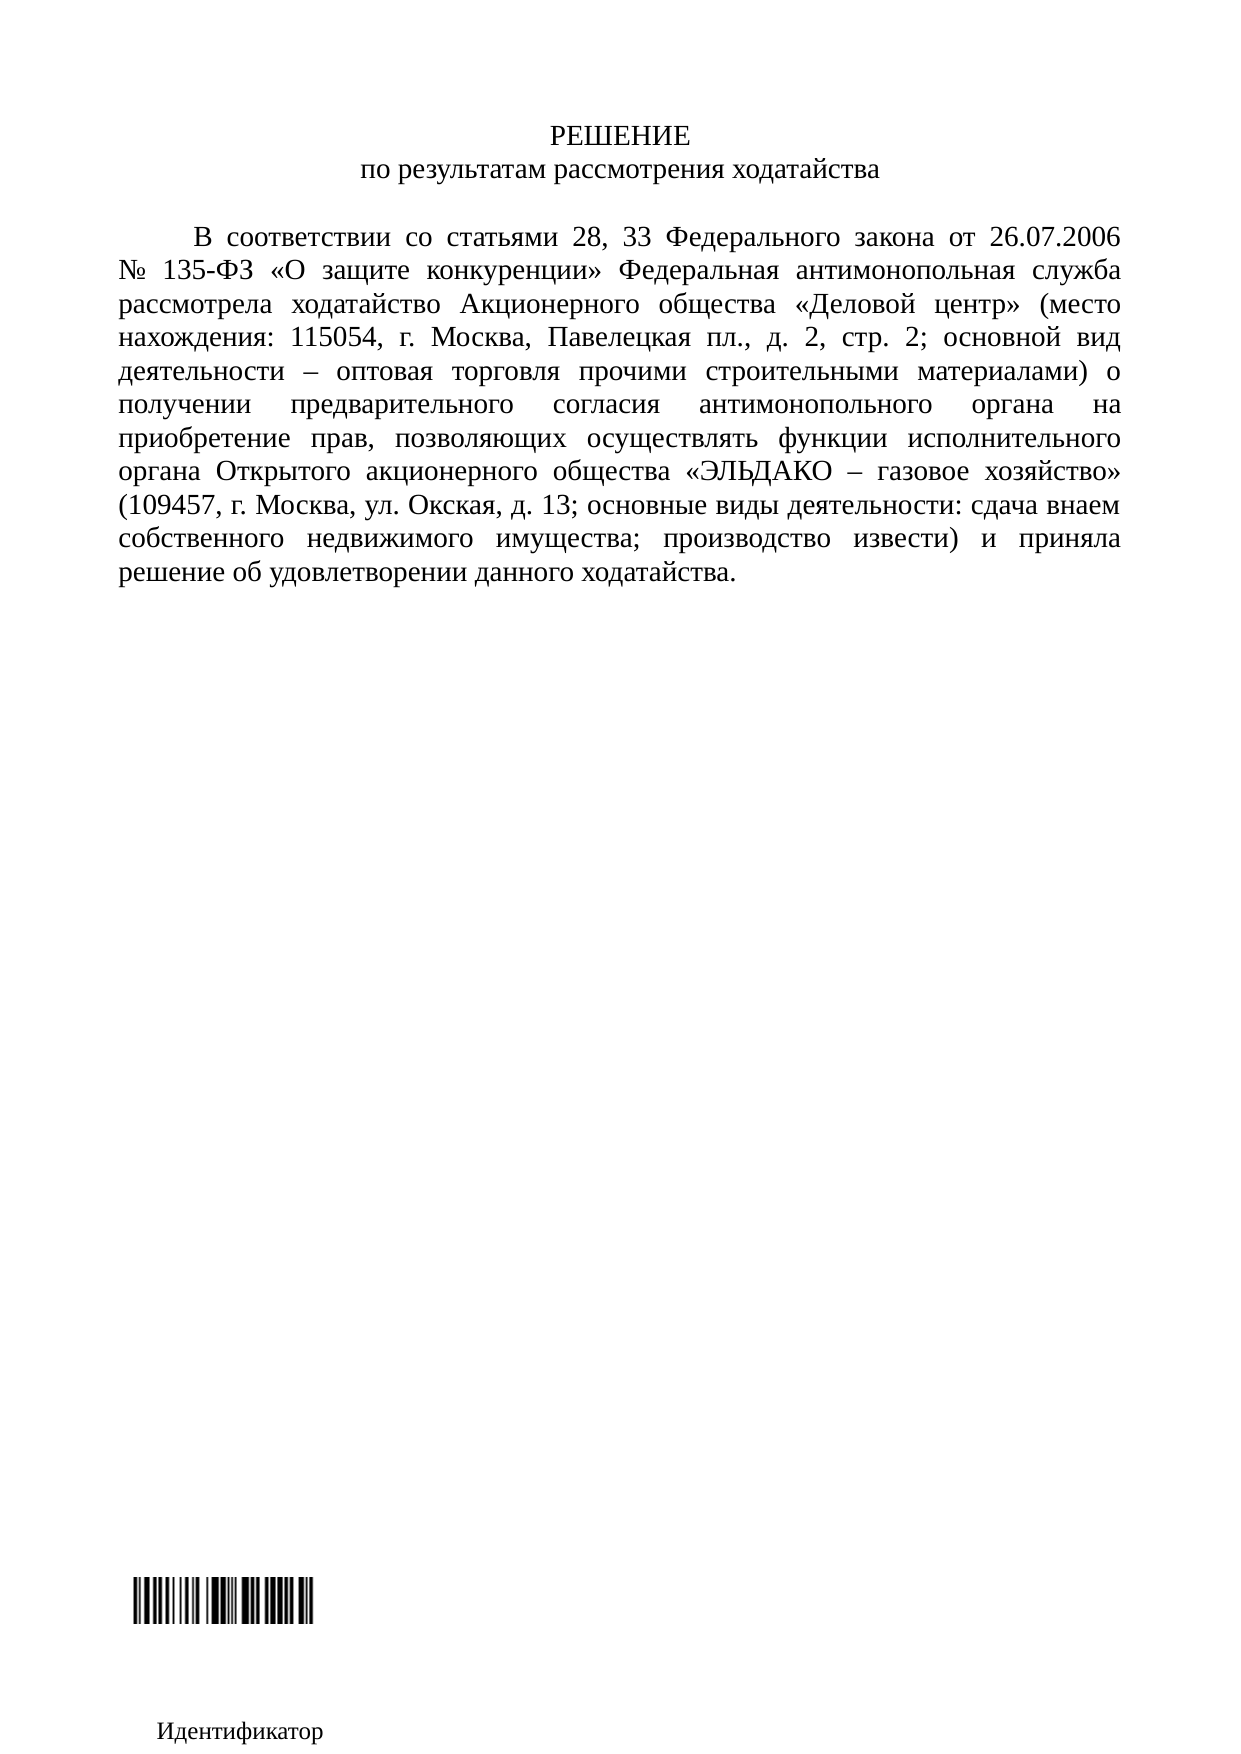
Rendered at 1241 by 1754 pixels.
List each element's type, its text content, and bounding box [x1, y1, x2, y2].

text В соответствии со статьями 28, 33 Федерального закона от 26.07.2006 № 135-ФЗ «О защите конкуренции» Федеральная антимонопольная служба рассмотрела ходатайство Акционерного общества «Деловой центр» (место нахождения: 115054, г. Москва, Павелецкая пл., д. 2, стр. 2; основной вид деятельности – оптовая торговля прочими строительными материалами) о получении предварительного согласия антимонопольного органа на приобретение прав, позволяющих осуществлять функции исполнительного органа Открытого акционерного общества «ЭЛЬДАКО – газовое хозяйство» (109457, г. Москва, ул. Окская, д. 13; основные виды деятельности: сдача внаем собственного недвижимого имущества; производство извести) и приняла решение об удовлетворении данного ходатайства. [118, 219, 1122, 588]
text по результатам рассмотрения ходатайства [118, 152, 1122, 185]
text РЕШЕНИЕ [118, 118, 1122, 152]
picture [118, 1577, 331, 1624]
